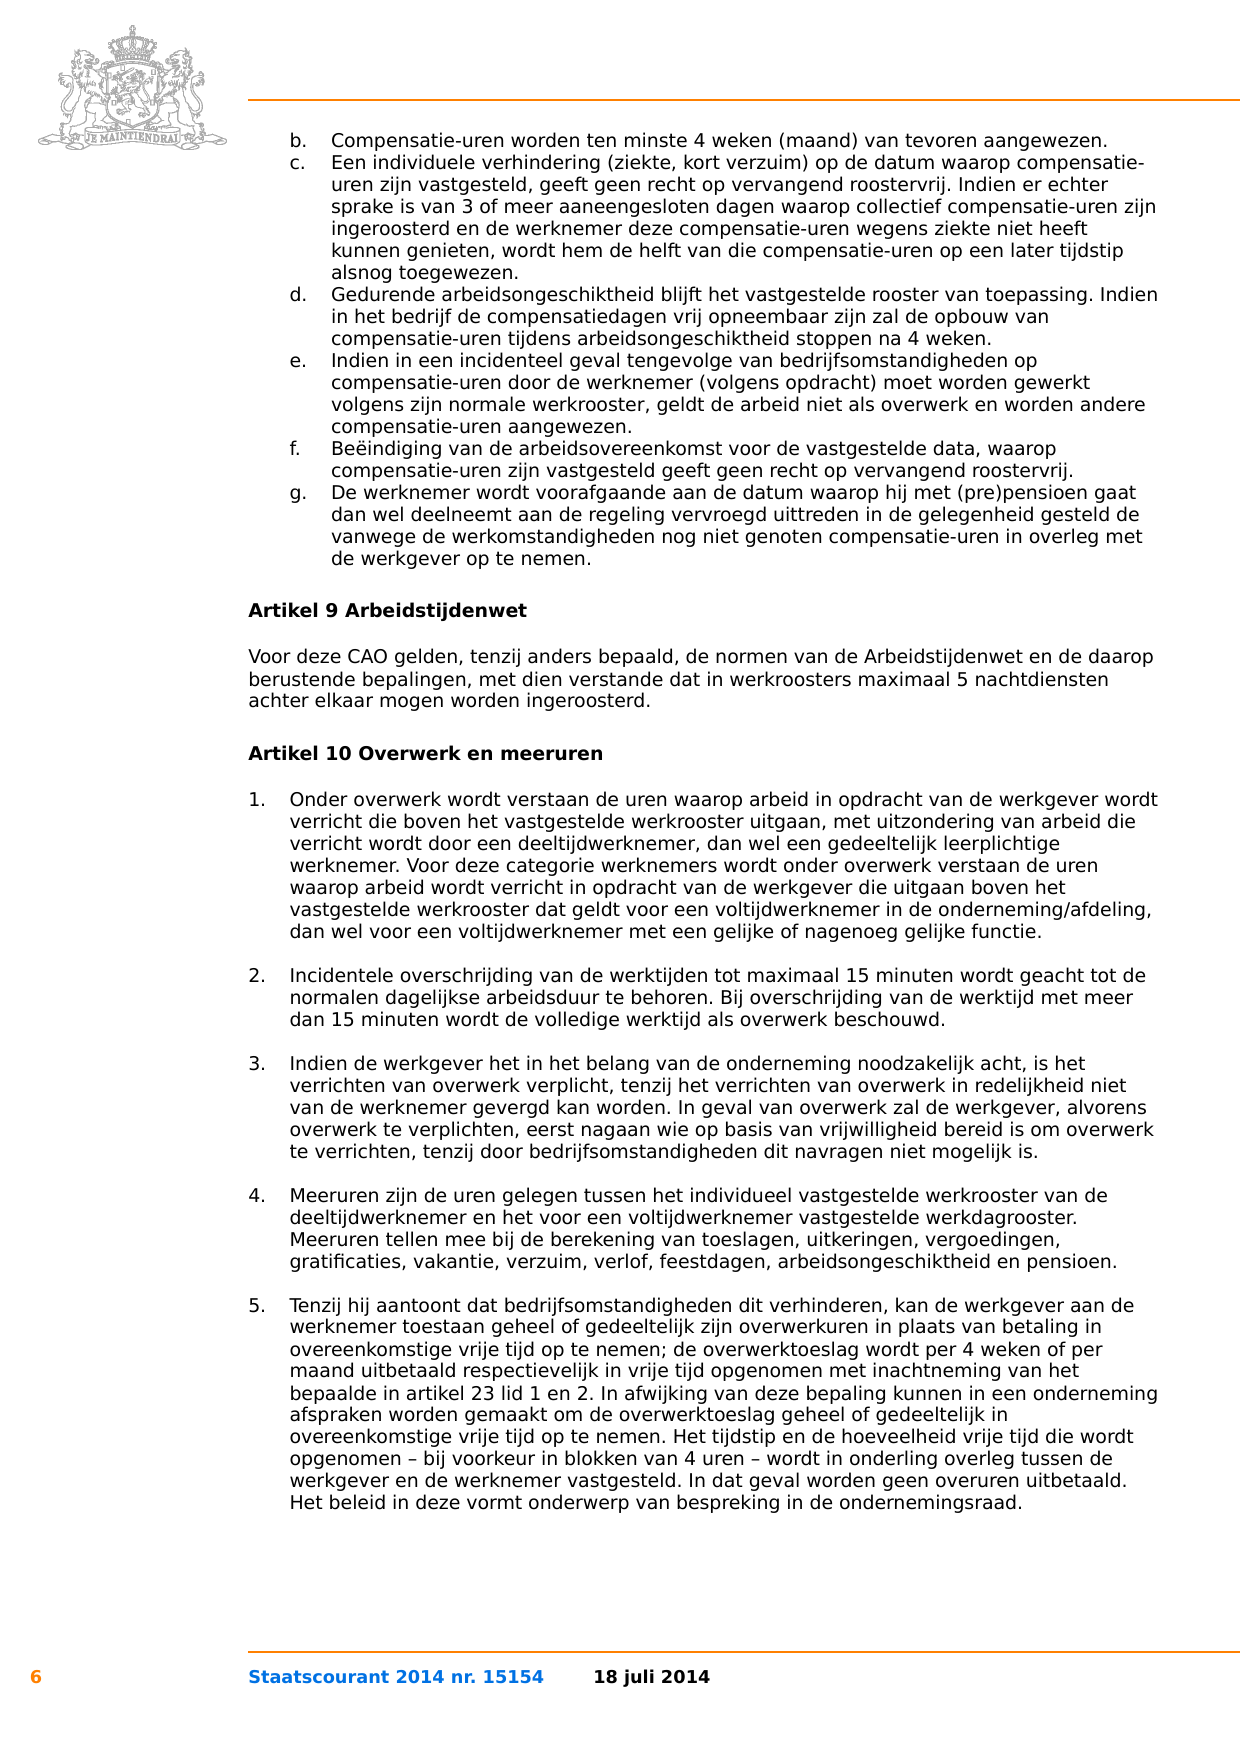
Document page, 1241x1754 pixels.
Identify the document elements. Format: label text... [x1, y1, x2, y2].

text f. Beëindiging van de arbeidsovereenkomst voor de vastgestelde data, waarop compensatie-uren zijn vastgesteld geeft geen recht op vervangend roostervrij. [289, 438, 1163, 482]
subtitle Artikel 10 Overwerk en meeruren [248, 742, 1163, 764]
text 3. Indien de werkgever het in het belang van de onderneming noodzakelijk acht, is het verrichten van overwerk verplicht, tenzij het verrichten van overwerk in redelijkheid niet van de werknemer gevergd kan worden. In geval van overwerk zal de werkgever, alvorens overwerk te verplichten, eerst nagaan wie op basis van vrijwilligheid bereid is om overwerk te verrichten, tenzij door bedrijfsomstandigheden dit navragen niet mogelijk is. [248, 1053, 1163, 1163]
picture [38, 25, 227, 150]
text e. Indien in een incidenteel geval tengevolge van bedrijfsomstandigheden op compensatie-uren door de werknemer (volgens opdracht) moet worden gewerkt volgens zijn normale werkrooster, geldt de arbeid niet als overwerk en worden andere compensatie-uren aangewezen. [289, 350, 1163, 438]
text 1. Onder overwerk wordt verstaan de uren waarop arbeid in opdracht van de werkgever wordt verricht die boven het vastgestelde werkrooster uitgaan, met uitzondering van arbeid die verricht wordt door een deeltijdwerknemer, dan wel een gedeeltelijk leerplichtige werknemer. Voor deze categorie werknemers wordt onder overwerk verstaan de uren waarop arbeid wordt verricht in opdracht van de werkgever die uitgaan boven het vastgestelde werkrooster dat geldt voor een voltijdwerknemer in de onderneming/afdeling, dan wel voor een voltijdwerknemer met een gelijke of nagenoeg gelijke functie. [248, 789, 1163, 943]
text b. Compensatie-uren worden ten minste 4 weken (maand) van tevoren aangewezen. [289, 130, 1163, 152]
subtitle Artikel 9 Arbeidstijdenwet [248, 599, 1163, 621]
text 2. Incidentele overschrijding van de werktijden tot maximaal 15 minuten wordt geacht tot de normalen dagelijkse arbeidsduur te behoren. Bij overschrijding van de werktijd met meer dan 15 minuten wordt de volledige werktijd als overwerk beschouwd. [248, 965, 1163, 1031]
text 4. Meeruren zijn de uren gelegen tussen het individueel vastgestelde werkrooster van de deeltijdwerknemer en het voor een voltijdwerknemer vastgestelde werkdagrooster. Meeruren tellen mee bij de berekening van toeslagen, uitkeringen, vergoedingen, gratificaties, vakantie, verzuim, verlof, feestdagen, arbeidsongeschiktheid en pensioen. [248, 1185, 1163, 1273]
text c. Een individuele verhindering (ziekte, kort verzuim) op de datum waarop compensatie-uren zijn vastgesteld, geeft geen recht op vervangend roostervrij. Indien er echter sprake is van 3 of meer aaneengesloten dagen waarop collectief compensatie-uren zijn ingeroosterd en de werknemer deze compensatie-uren wegens ziekte niet heeft kunnen genieten, wordt hem de helft van die compensatie-uren op een later tijdstip alsnog toegewezen. [289, 152, 1163, 284]
text 5. Tenzij hij aantoont dat bedrijfsomstandigheden dit verhinderen, kan de werkgever aan de werknemer toestaan geheel of gedeeltelijk zijn overwerkuren in plaats van betaling in overeenkomstige vrije tijd op te nemen; de overwerktoeslag wordt per 4 weken of per maand uitbetaald respectievelijk in vrije tijd opgenomen met inachtneming van het bepaalde in artikel 23 lid 1 en 2. In afwijking van deze bepaling kunnen in een onderneming afspraken worden gemaakt om de overwerktoeslag geheel of gedeeltelijk in overeenkomstige vrije tijd op te nemen. Het tijdstip en de hoeveelheid vrije tijd die wordt opgenomen – bij voorkeur in blokken van 4 uren – wordt in onderling overleg tussen de werkgever en de werknemer vastgesteld. In dat geval worden geen overuren uitbetaald. Het beleid in deze vormt onderwerp van bespreking in de ondernemingsraad. [248, 1294, 1163, 1514]
text Voor deze CAO gelden, tenzij anders bepaald, de normen van de Arbeidstijdenwet en de daarop berustende bepalingen, met dien verstande dat in werkroosters maximaal 5 nachtdiensten achter elkaar mogen worden ingeroosterd. [248, 646, 1163, 712]
text g. De werknemer wordt voorafgaande aan de datum waarop hij met (pre)pensioen gaat dan wel deelneemt aan de regeling vervroegd uittreden in de gelegenheid gesteld de vanwege de werkomstandigheden nog niet genoten compensatie-uren in overleg met de werkgever op te nemen. [289, 482, 1163, 569]
text d. Gedurende arbeidsongeschiktheid blijft het vastgestelde rooster van toepassing. Indien in het bedrijf de compensatiedagen vrij opneembaar zijn zal de opbouw van compensatie-uren tijdens arbeidsongeschiktheid stoppen na 4 weken. [289, 284, 1163, 350]
